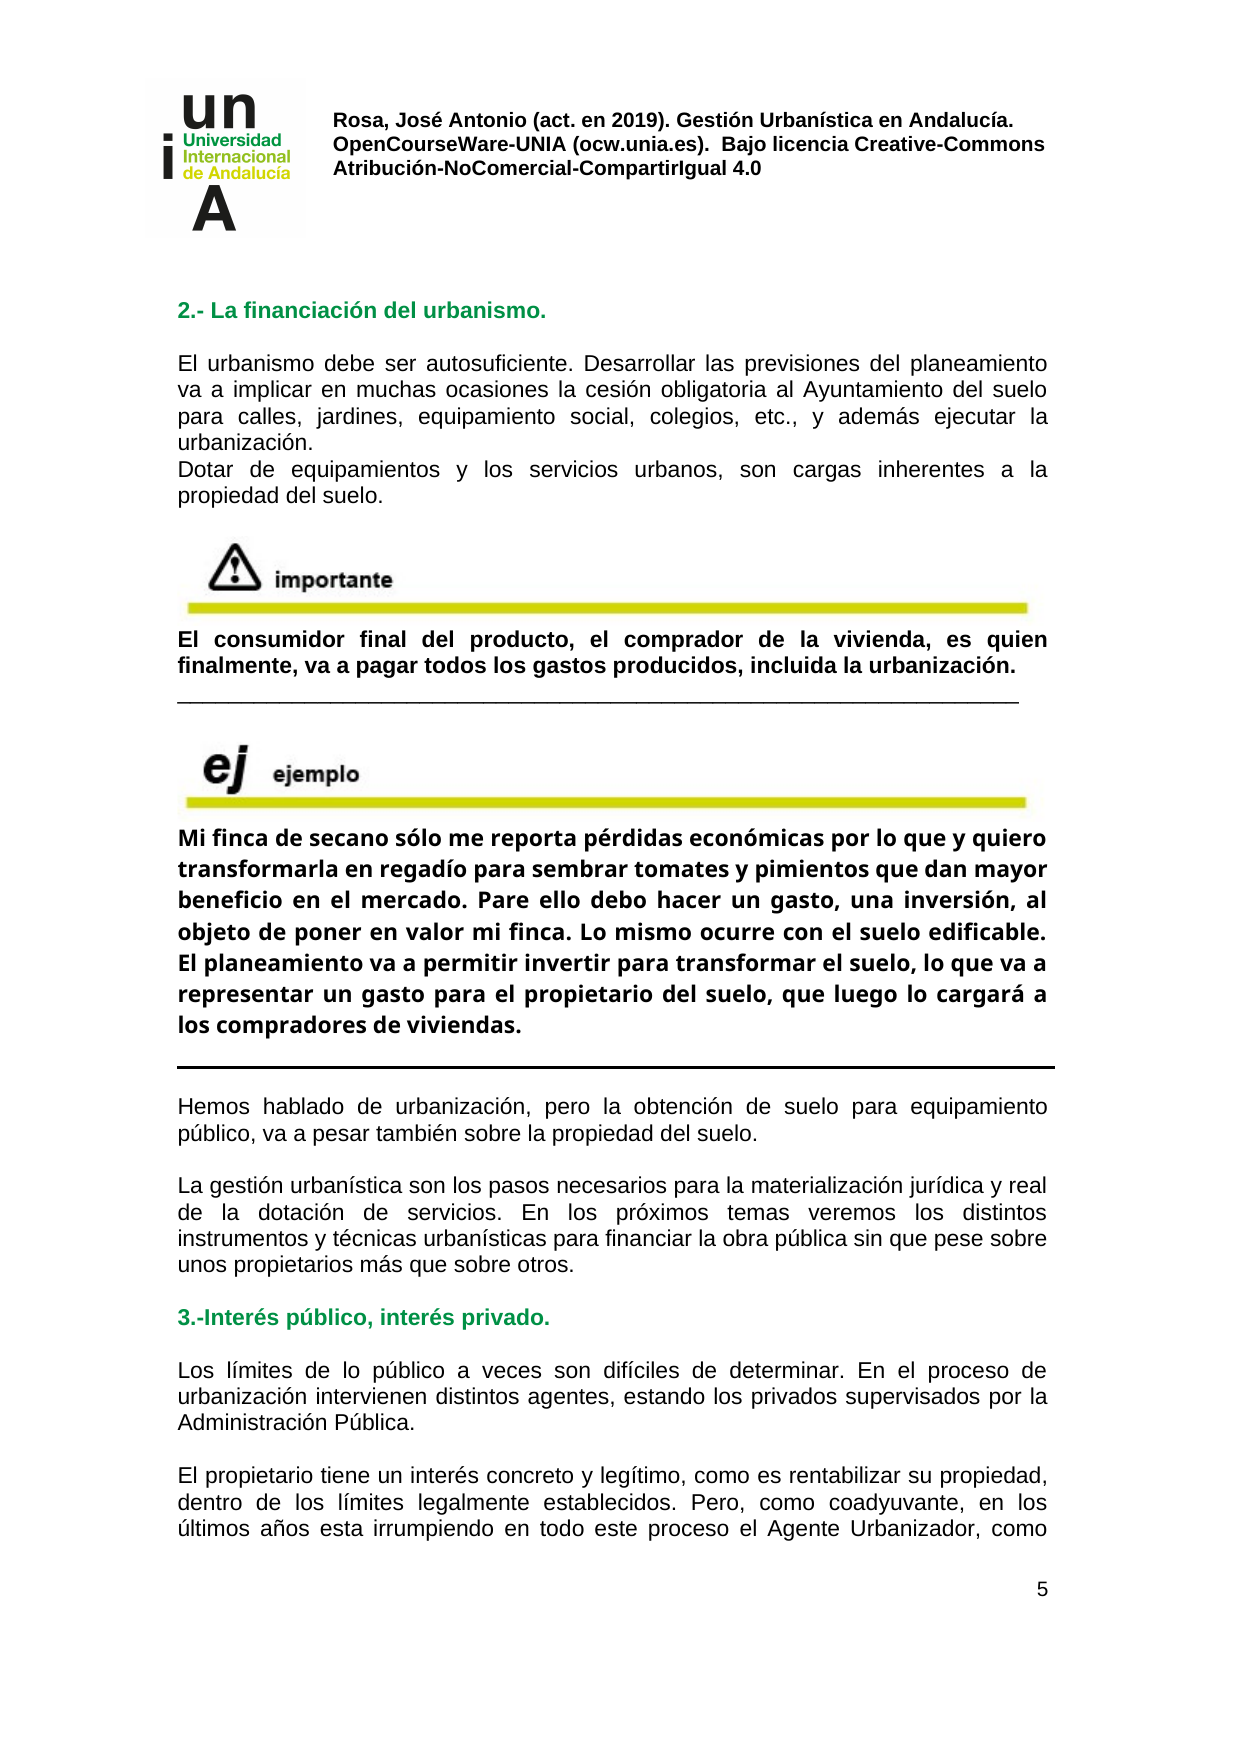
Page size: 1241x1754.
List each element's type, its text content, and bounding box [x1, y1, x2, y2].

text El propietario tiene un interés concreto y legítimo, como es rentabilizar su propiedad, dentro de los límites legalmente establecidos. Pero, como coadyuvante, en los últimos años esta irrumpiendo en todo este proceso el Agente Urbanizador, como [177, 1462, 1048, 1541]
text Dotar de equipamientos y los servicios urbanos, son cargas inherentes a la propiedad del suelo. [177, 456, 1048, 508]
text Los límites de lo público a veces son difíciles de determinar. En el proceso de urbanización intervienen distintos agentes, estando los privados supervisados por la Administración Pública. [177, 1357, 1048, 1436]
text Mi finca de secano sólo me reporta pérdidas económicas por lo que y quiero transformarla en regadío para sembrar tomates y pimientos que dan mayor beneficio en el mercado. Pare ello debo hacer un gasto, una inversión, al objeto de poner en valor mi finca. Lo mismo ocurre con el suelo edificable. El planeamiento va a permitir invertir para transformar el suelo, lo que va a representar un gasto para el propietario del suelo, que luego lo cargará a los compradores de viviendas. [177, 822, 1048, 1040]
text 2.- La financiación del urbanismo. [177, 297, 1048, 324]
text El consumidor final del producto, el comprador de la vivienda, es quien finalmente, va a pagar todos los gastos producidos, incluida la urbanización. [177, 626, 1048, 678]
text 3.-Interés público, interés privado. [177, 1304, 1048, 1330]
text __________________________________________________________________ [177, 678, 1048, 705]
text El urbanismo debe ser autosuficiente. Desarrollar las previsiones del planeamiento va a implicar en muchas ocasiones la cesión obligatoria al Ayuntamiento del suelo para calles, jardines, equipamiento social, colegios, etc., y además ejecutar la urbanización. [177, 350, 1048, 456]
text Hemos hablado de urbanización, pero la obtención de suelo para equipamiento público, va a pesar también sobre la propiedad del suelo. [177, 1093, 1048, 1146]
text La gestión urbanística son los pasos necesarios para la materialización jurídica y real de la dotación de servicios. En los próximos temas veremos los distintos instrumentos y técnicas urbanísticas para financiar la obra pública sin que pese sobre unos propietarios más que sobre otros. [177, 1172, 1048, 1278]
